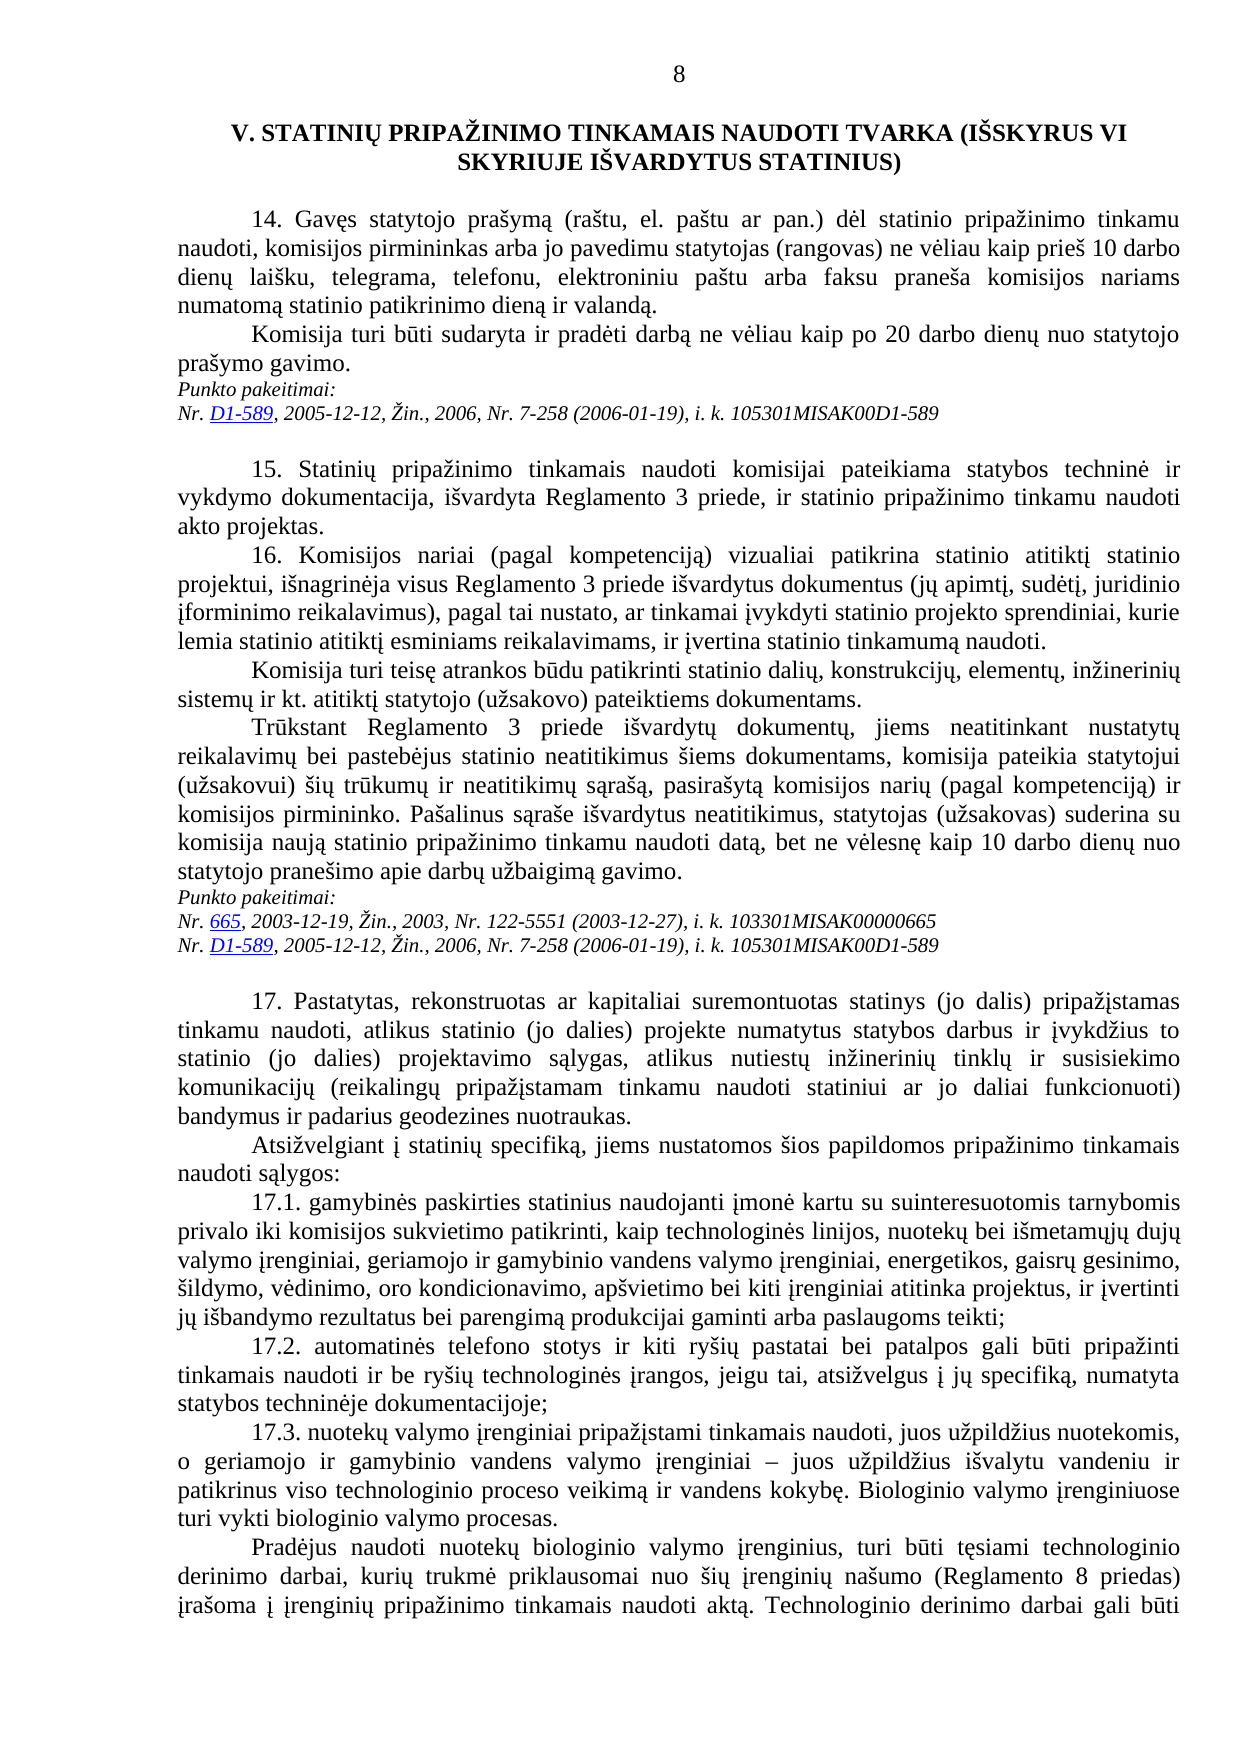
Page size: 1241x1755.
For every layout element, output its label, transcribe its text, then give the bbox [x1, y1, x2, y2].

text Punkto pakeitimai: [177, 377, 1181, 401]
text 17.1. gamybinės paskirties statinius naudojanti įmonė kartu su suinteresuotomis tarnybomis privalo iki komisijos sukvietimo patikrinti, kaip technologinės linijos, nuotekų bei išmetamųjų dujų valymo įrenginiai, geriamojo ir gamybinio vandens valymo įrenginiai, energetikos, gaisrų gesinimo, šildymo, vėdinimo, oro kondicionavimo, apšvietimo bei kiti įrenginiai atitinka projektus, ir įvertinti jų išbandymo rezultatus bei parengimą produkcijai gaminti arba paslaugoms teikti; [177, 1187, 1181, 1331]
text 17.3. nuotekų valymo įrenginiai pripažįstami tinkamais naudoti, juos užpildžius nuotekomis, o geriamojo ir gamybinio vandens valymo įrenginiai – juos užpildžius išvalytu vandeniu ir patikrinus viso technologinio proceso veikimą ir vandens kokybę. Biologinio valymo įrenginiuose turi vykti biologinio valymo procesas. [177, 1417, 1181, 1532]
text Atsižvelgiant į statinių specifiką, jiems nustatomos šios papildomos pripažinimo tinkamais naudoti sąlygos: [177, 1130, 1181, 1187]
text Pradėjus naudoti nuotekų biologinio valymo įrenginius, turi būti tęsiami technologinio derinimo darbai, kurių trukmė priklausomai nuo šių įrenginių našumo (Reglamento 8 priedas) įrašoma į įrenginių pripažinimo tinkamais naudoti aktą. Technologinio derinimo darbai gali būti [177, 1532, 1181, 1618]
text Komisija turi būti sudaryta ir pradėti darbą ne vėliau kaip po 20 darbo dienų nuo statytojo prašymo gavimo. [177, 319, 1181, 377]
text 16. Komisijos nariai (pagal kompetenciją) vizualiai patikrina statinio atitiktį statinio projektui, išnagrinėja visus Reglamento 3 priede išvardytus dokumentus (jų apimtį, sudėtį, juridinio įforminimo reikalavimus), pagal tai nustato, ar tinkamai įvykdyti statinio projekto sprendiniai, kurie lemia statinio atitiktį esminiams reikalavimams, ir įvertina statinio tinkamumą naudoti. [177, 540, 1181, 655]
text Nr. 665, 2003-12-19, Žin., 2003, Nr. 122-5551 (2003-12-27), i. k. 103301MISAK00000665 [177, 909, 1181, 933]
text 17. Pastatytas, rekonstruotas ar kapitaliai suremontuotas statinys (jo dalis) pripažįstamas tinkamu naudoti, atlikus statinio (jo dalies) projekte numatytus statybos darbus ir įvykdžius to statinio (jo dalies) projektavimo sąlygas, atlikus nutiestų inžinerinių tinklų ir susisiekimo komunikacijų (reikalingų pripažįstamam tinkamu naudoti statiniui ar jo daliai funkcionuoti) bandymus ir padarius geodezines nuotraukas. [177, 986, 1181, 1130]
text Komisija turi teisę atrankos būdu patikrinti statinio dalių, konstrukcijų, elementų, inžinerinių sistemų ir kt. atitiktį statytojo (užsakovo) pateiktiems dokumentams. [177, 655, 1181, 712]
text Nr. D1-589, 2005-12-12, Žin., 2006, Nr. 7-258 (2006-01-19), i. k. 105301MISAK00D1-589 [177, 401, 1181, 425]
text Trūkstant Reglamento 3 priede išvardytų dokumentų, jiems neatitinkant nustatytų reikalavimų bei pastebėjus statinio neatitikimus šiems dokumentams, komisija pateikia statytojui (užsakovui) šių trūkumų ir neatitikimų sąrašą, pasirašytą komisijos narių (pagal kompetenciją) ir komisijos pirmininko. Pašalinus sąraše išvardytus neatitikimus, statytojas (užsakovas) suderina su komisija naują statinio pripažinimo tinkamu naudoti datą, bet ne vėlesnę kaip 10 darbo dienų nuo statytojo pranešimo apie darbų užbaigimą gavimo. [177, 712, 1181, 885]
text Nr. D1-589, 2005-12-12, Žin., 2006, Nr. 7-258 (2006-01-19), i. k. 105301MISAK00D1-589 [177, 933, 1181, 957]
text 17.2. automatinės telefono stotys ir kiti ryšių pastatai bei patalpos gali būti pripažinti tinkamais naudoti ir be ryšių technologinės įrangos, jeigu tai, atsižvelgus į jų specifiką, numatyta statybos techninėje dokumentacijoje; [177, 1331, 1181, 1417]
text V. STATINIŲ PRIPAŽINIMO TINKAMAIS NAUDOTI TVARKA (IŠSKYRUS VI SKYRIUJE IŠVARDYTUS STATINIUS) [177, 118, 1181, 176]
text Punkto pakeitimai: [177, 885, 1181, 909]
text 14. Gavęs statytojo prašymą (raštu, el. paštu ar pan.) dėl statinio pripažinimo tinkamu naudoti, komisijos pirmininkas arba jo pavedimu statytojas (rangovas) ne vėliau kaip prieš 10 darbo dienų laišku, telegrama, telefonu, elektroniniu paštu arba faksu praneša komisijos nariams numatomą statinio patikrinimo dieną ir valandą. [177, 204, 1181, 319]
text 15. Statinių pripažinimo tinkamais naudoti komisijai pateikiama statybos techninė ir vykdymo dokumentacija, išvardyta Reglamento 3 priede, ir statinio pripažinimo tinkamu naudoti akto projektas. [177, 454, 1181, 540]
